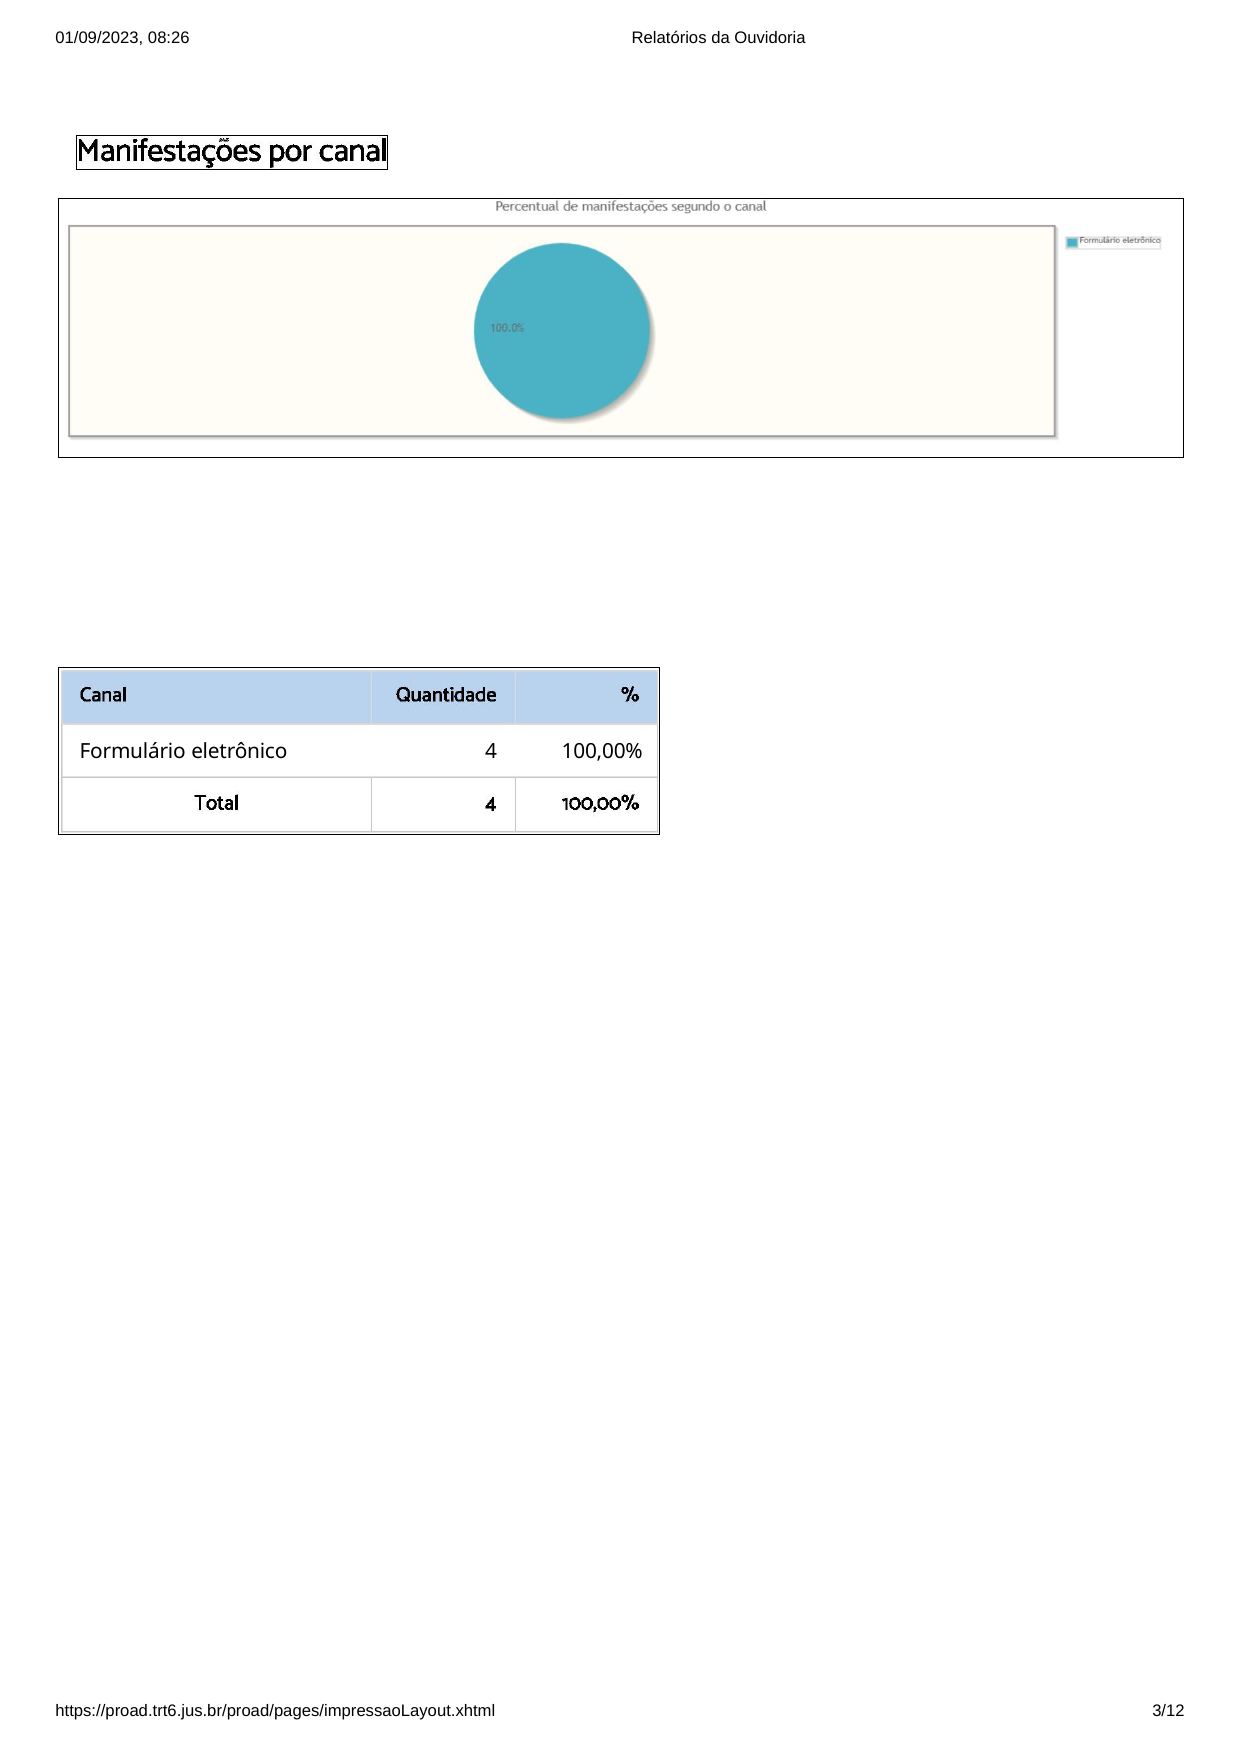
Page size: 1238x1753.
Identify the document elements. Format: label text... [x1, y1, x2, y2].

picture [77, 136, 387, 169]
text 4 [485, 732, 521, 765]
text 100,00% [561, 732, 663, 765]
text Formulário eletrônico [79, 732, 288, 765]
text https://proad.trt6.jus.br/proad/pages/impressaoLayout.xhtml [55, 1702, 520, 1720]
picture [59, 668, 659, 834]
picture [59, 199, 1183, 457]
text 1/09/2023, 08:26 [64, 29, 214, 47]
text Relatórios da Ouvidoria [631, 29, 831, 47]
text 0 [55, 29, 64, 47]
text 3/12 [1152, 1702, 1209, 1720]
text 0 [57, 33, 62, 42]
